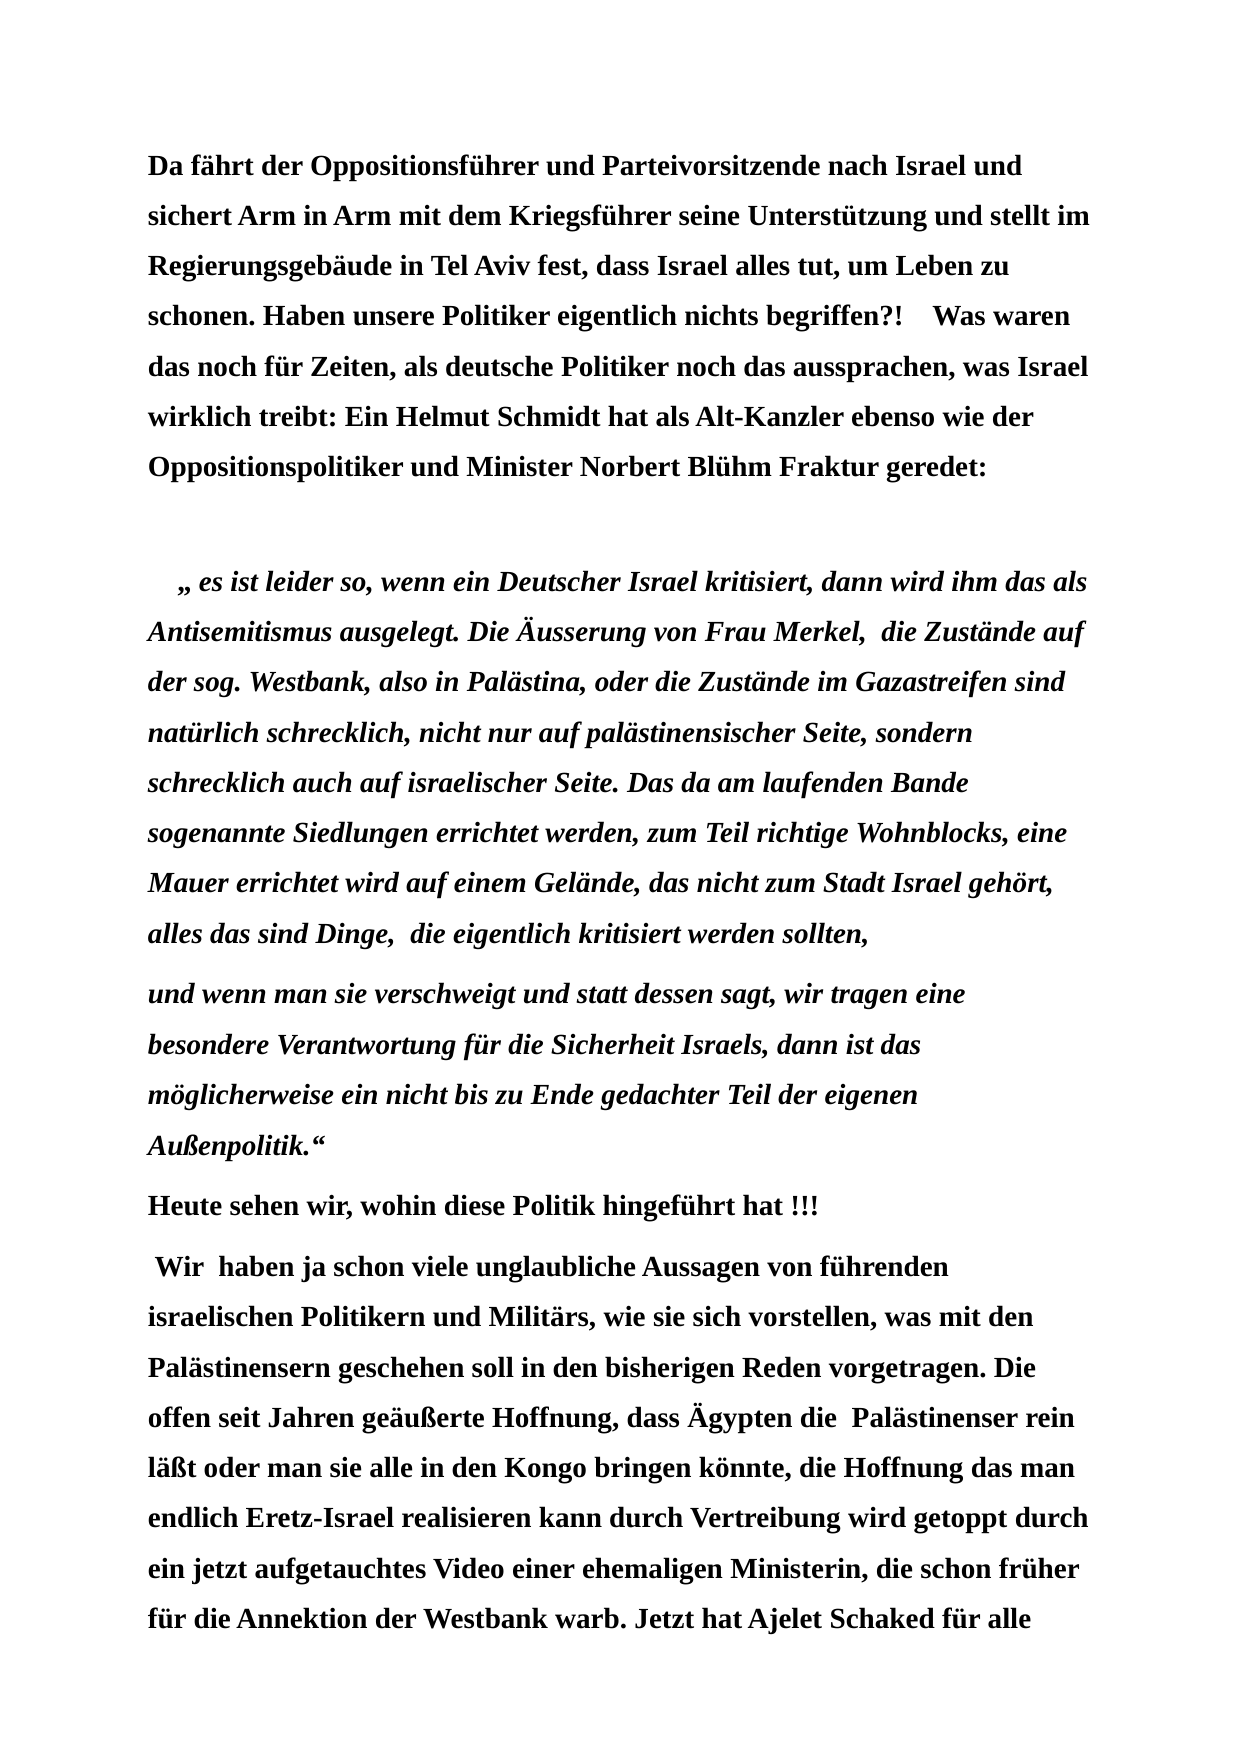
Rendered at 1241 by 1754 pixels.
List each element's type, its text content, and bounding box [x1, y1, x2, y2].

text „ es ist leider so, wenn ein Deutscher Israel kritisiert, dann wird ihm das als Antisemitismus ausgelegt. Die Äusserung von Frau Merkel, die Zustände auf der sog. Westbank, also in Palästina, oder die Zustände im Gazastreifen sind natürlich schrecklich, nicht nur auf palästinensischer Seite, sondern schrecklich auch auf israelischer Seite. Das da am laufenden Bande sogenannte Siedlungen errichtet werden, zum Teil richtige Wohnblocks, eine Mauer errichtet wird auf einem Gelände, das nicht zum Stadt Israel gehört, alles das sind Dinge, die eigentlich kritisiert werden sollten, [148, 564, 1093, 949]
text Da fährt der Oppositionsführer und Parteivorsitzende nach Israel und sichert Arm in Arm mit dem Kriegsführer seine Unterstützung und stellt im Regierungsgebäude in Tel Aviv fest, dass Israel alles tut, um Leben zu schonen. Haben unsere Politiker eigentlich nichts begriffen?! Was waren das noch für Zeiten, als deutsche Politiker noch das aussprachen, was Israel wirklich treibt: Ein Helmut Schmidt hat als Alt-Kanzler ebenso wie der Oppositionspolitiker und Minister Norbert Blühm Fraktur geredet: [148, 148, 1093, 483]
text und wenn man sie verschweigt und statt dessen sagt, wir tragen eine besondere Verantwortung für die Sicherheit Israels, dann ist das möglicherweise ein nicht bis zu Ende gedachter Teil der eigenen Außenpolitik.“ [148, 977, 1093, 1161]
text Heute sehen wir, wohin diese Politik hingeführt hat !!! [148, 1188, 1093, 1222]
text Wir haben ja schon viele unglaubliche Aussagen von führenden israelischen Politikern und Militärs, wie sie sich vorstellen, was mit den Palästinensern geschehen soll in den bisherigen Reden vorgetragen. Die offen seit Jahren geäußerte Hoffnung, dass Ägypten die Palästinenser rein läßt oder man sie alle in den Kongo bringen könnte, die Hoffnung das man endlich Eretz-Israel realisieren kann durch Vertreibung wird getoppt durch ein jetzt aufgetauchtes Video einer ehemaligen Ministerin, die schon früher für die Annektion der Westbank warb. Jetzt hat Ajelet Schaked für alle [148, 1249, 1093, 1635]
